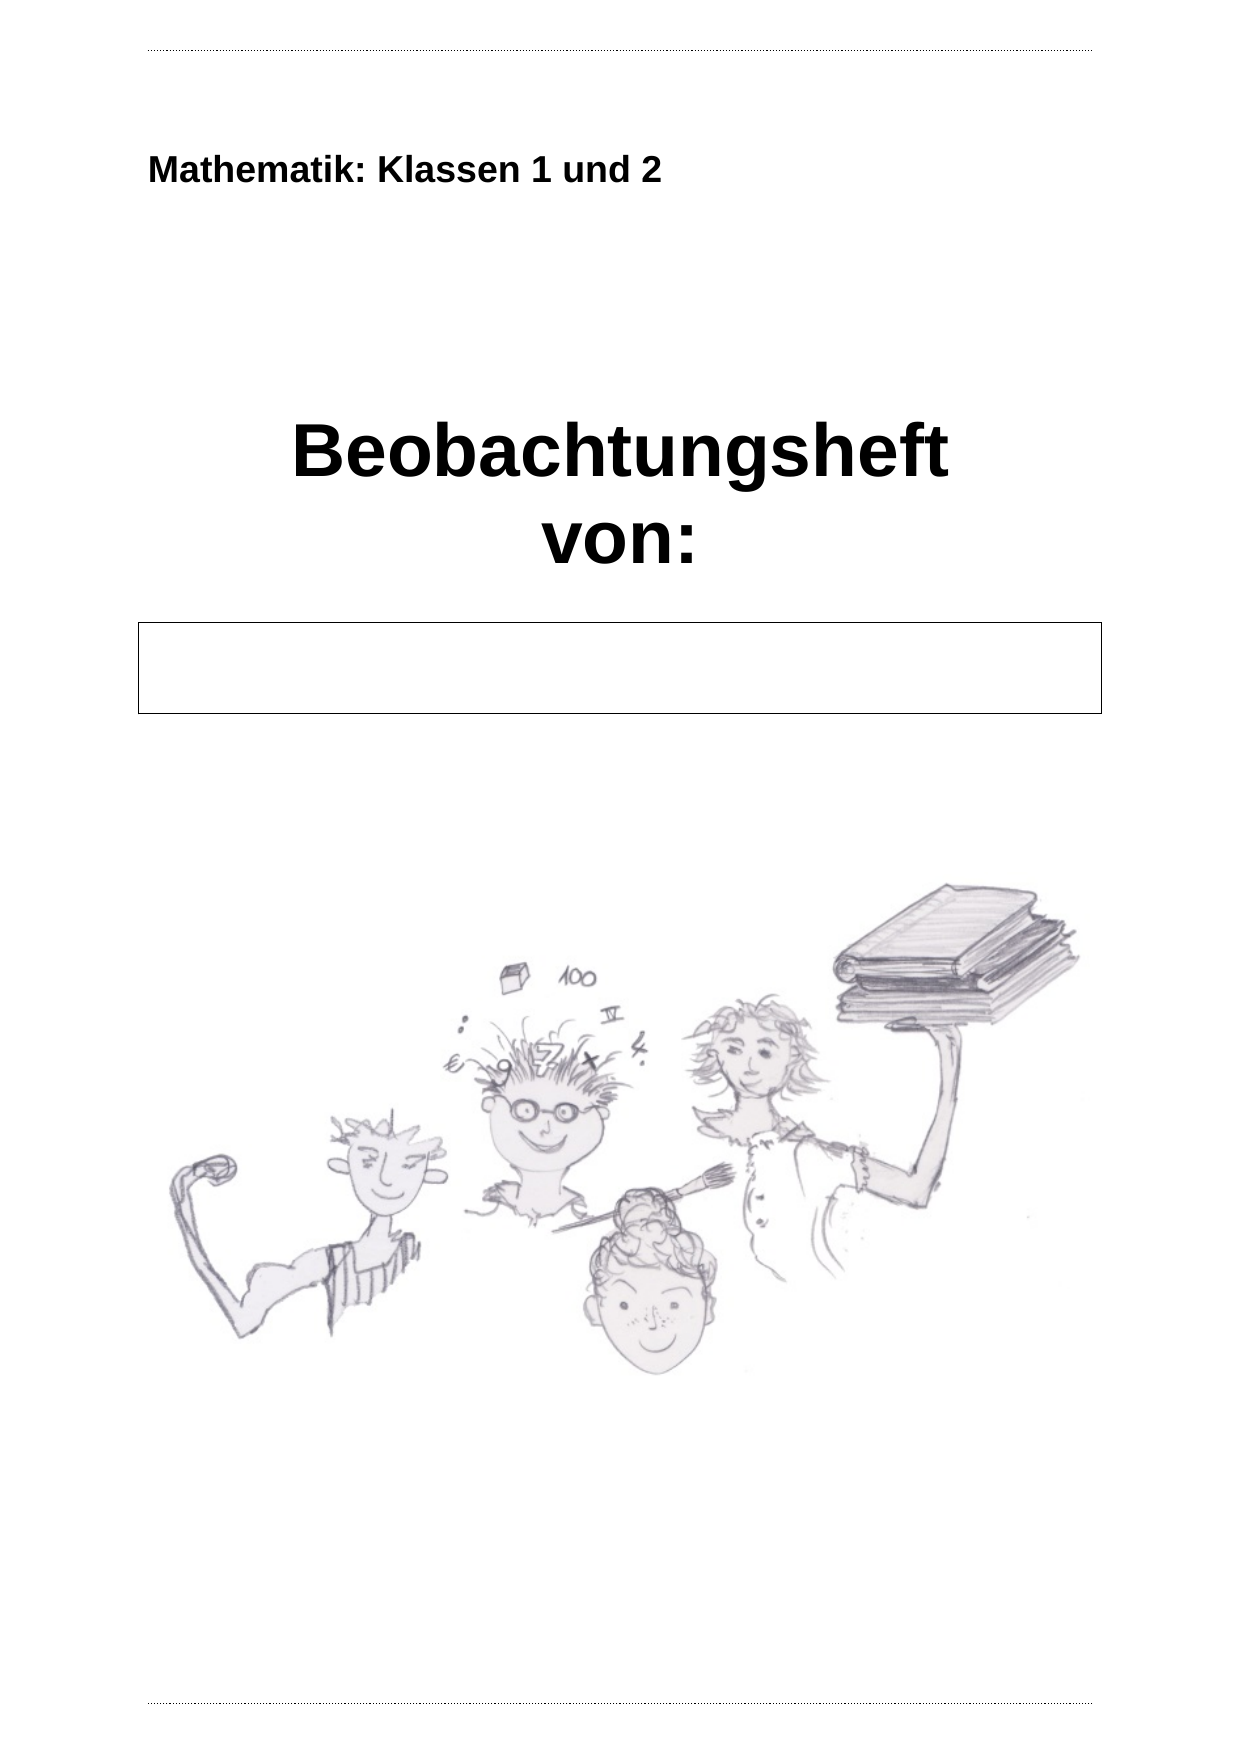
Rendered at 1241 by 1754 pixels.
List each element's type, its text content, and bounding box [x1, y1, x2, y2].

text Beobachtungsheft [148, 406, 1092, 493]
picture [147, 872, 1107, 1395]
text Mathematik: Klassen 1 und 2 [148, 148, 1092, 191]
text von: [148, 493, 1092, 579]
